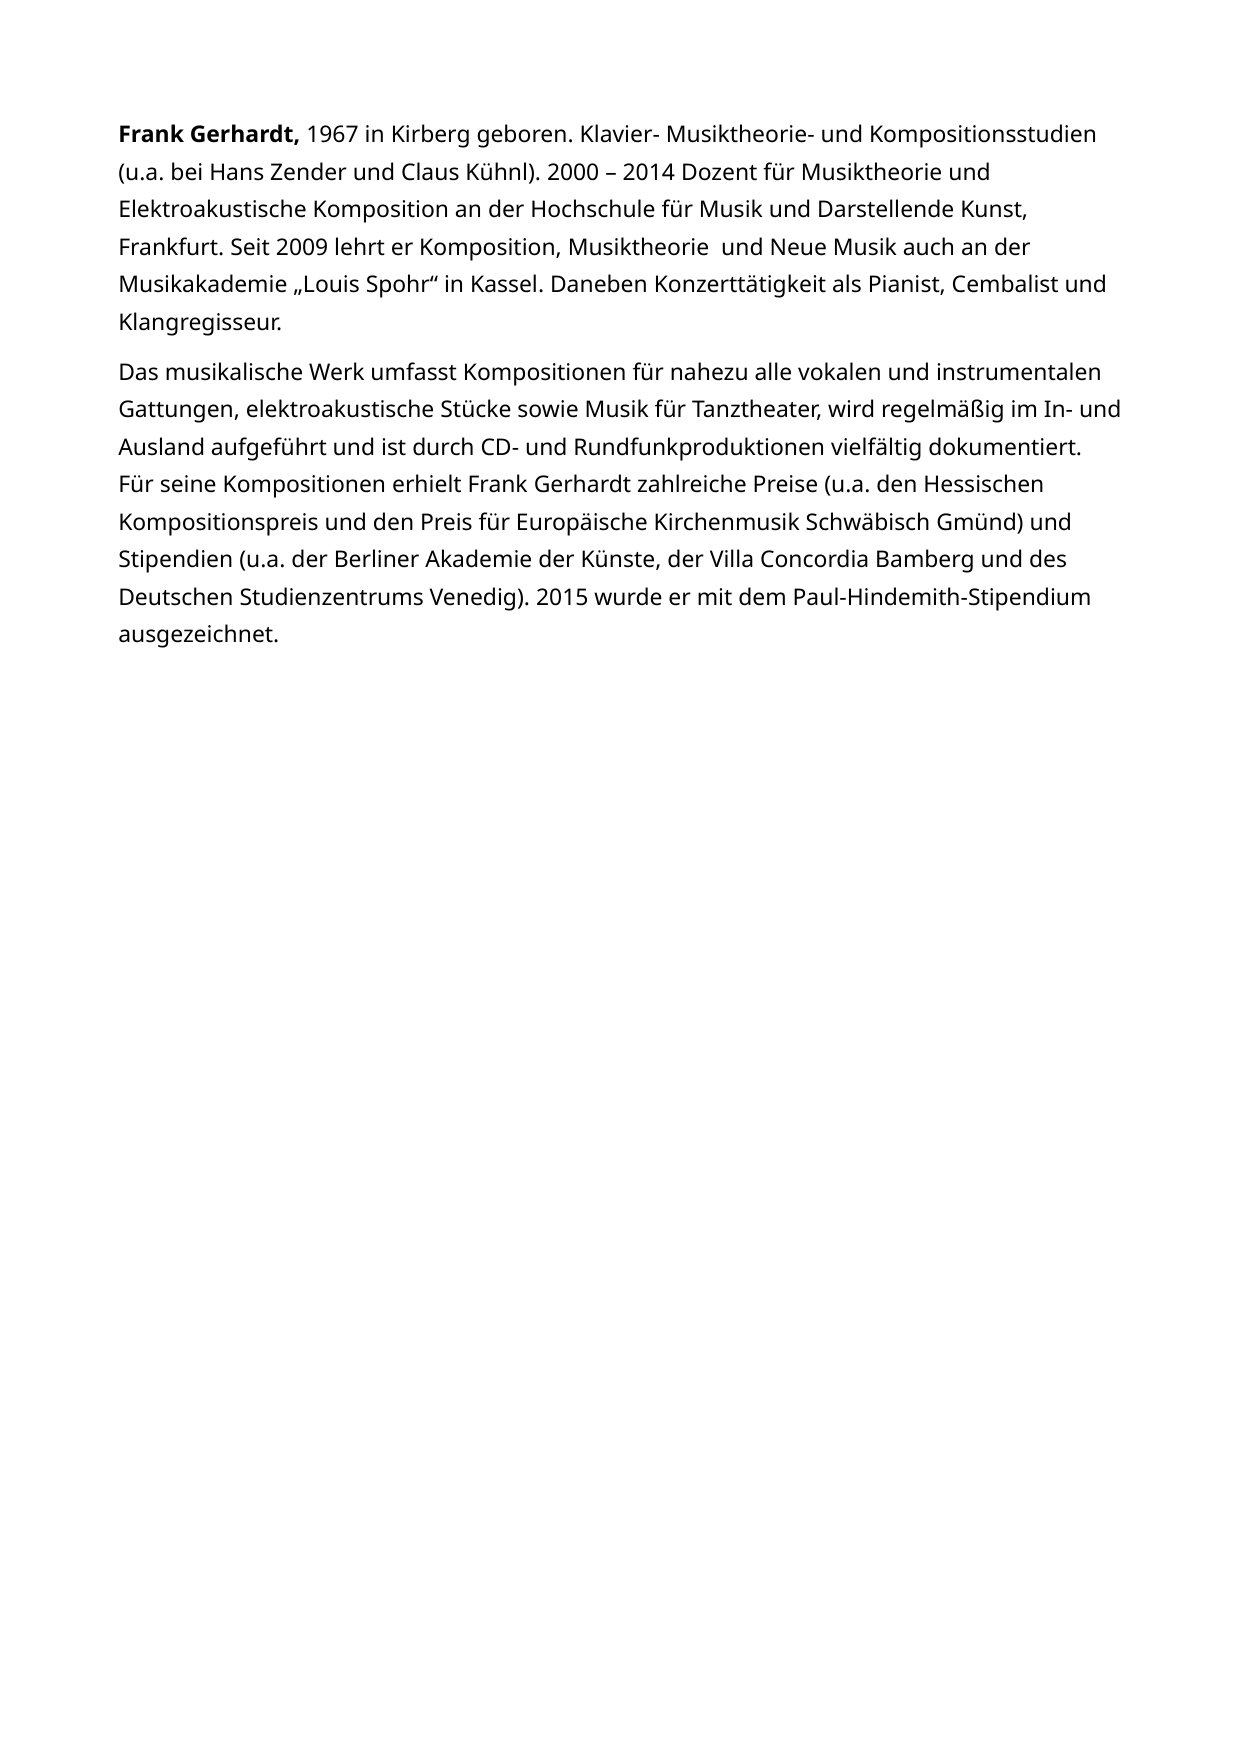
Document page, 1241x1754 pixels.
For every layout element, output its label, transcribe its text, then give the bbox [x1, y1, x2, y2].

text Für seine Kompositionen erhielt Frank Gerhardt zahlreiche Preise (u.a. den Hessischen Kompositionspreis und den Preis für Europäische Kirchenmusik Schwäbisch Gmünd) und Stipendien (u.a. der Berliner Akademie der Künste, der Villa Concordia Bamberg und des Deutschen Studienzentrums Venedig). 2015 wurde er mit dem Paul-Hindemith-Stipendium ausgezeichnet. [118, 468, 1124, 649]
text Das musikalische Werk umfasst Kompositionen für nahezu alle vokalen und instrumentalen Gattungen, elektroakustische Stücke sowie Musik für Tanztheater, wird regelmäßig im In- und Ausland aufgeführt und ist durch CD- und Rundfunkproduktionen vielfältig dokumentiert. [118, 356, 1122, 462]
text Frank Gerhardt, 1967 in Kirberg geboren. Klavier- Musiktheorie- und Kompositionsstudien (u.a. bei Hans Zender und Claus Kühnl). 2000 – 2014 Dozent für Musiktheorie und Elektroakustische Komposition an der Hochschule für Musik und Darstellende Kunst, Frankfurt. Seit 2009 lehrt er Komposition, Musiktheorie und Neue Musik auch an der Musikakademie „Louis Spohr“ in Kassel. Daneben Konzerttätigkeit als Pianist, Cembalist und Klangregisseur. [118, 118, 1124, 337]
